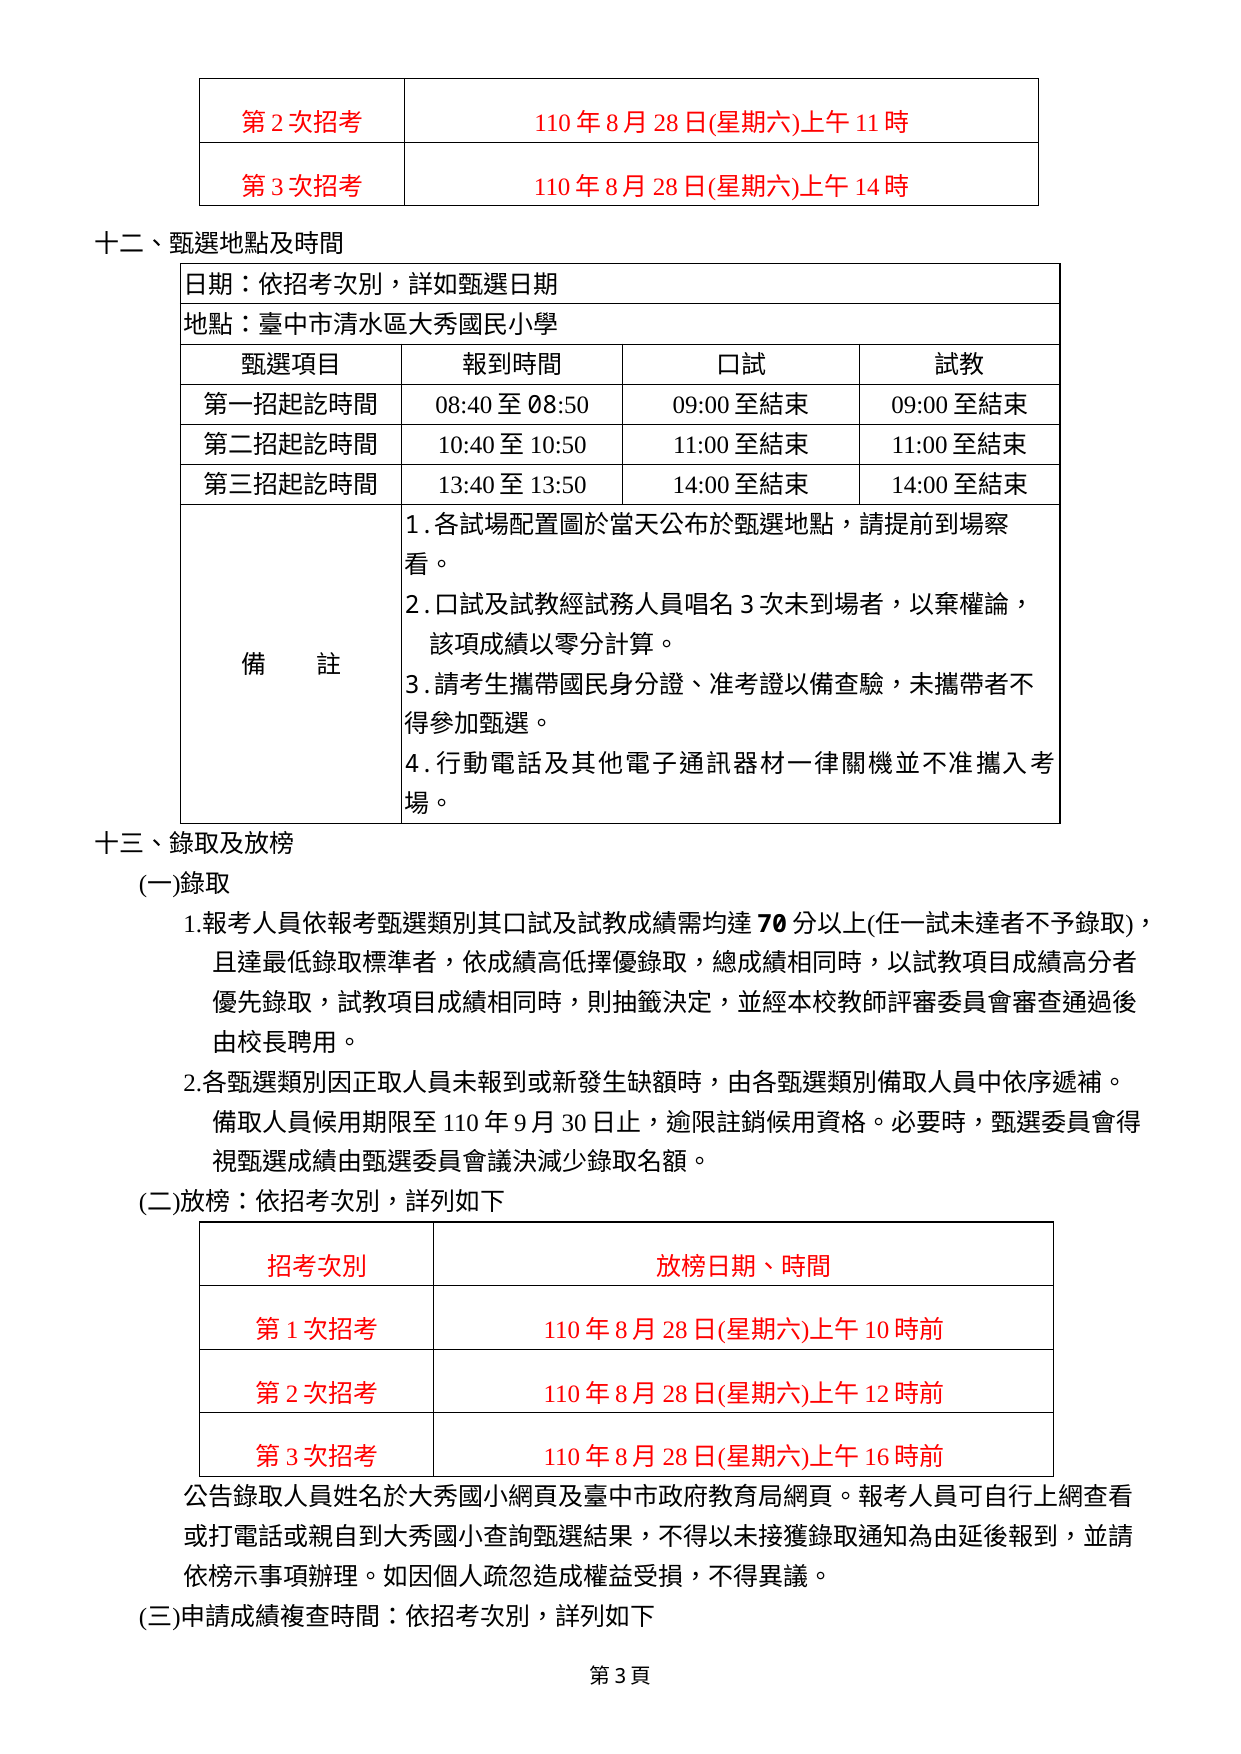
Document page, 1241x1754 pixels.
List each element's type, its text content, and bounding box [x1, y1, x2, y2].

table_cell 地點：臺中市清水區大秀國民小學 [181, 304, 1059, 343]
table_cell 第一招起訖時間 [181, 385, 401, 424]
table_cell 14:00至結束 [623, 465, 859, 504]
table_cell 110年8月28日(星期六)上午10時前 [434, 1286, 1053, 1348]
text (三)申請成績複查時間：依招考次別，詳列如下 [139, 1596, 1146, 1632]
table_cell 110年8月28日(星期六)上午11時 [405, 79, 1038, 142]
table_cell 試教 [860, 345, 1059, 383]
table_cell 第二招起訖時間 [181, 425, 401, 464]
table_cell 第三招起訖時間 [181, 465, 401, 504]
text (一)錄取 [139, 863, 1146, 899]
table_cell 11:00至結束 [860, 425, 1059, 464]
table_cell 11:00至結束 [623, 425, 859, 464]
table_cell 甄選項目 [181, 345, 401, 383]
table_header 招考次別 [200, 1223, 433, 1285]
table_cell 09:00至結束 [860, 385, 1059, 424]
table_cell 10:40至10:50 [402, 425, 622, 464]
text 1.報考人員依報考甄選類別其口試及試教成績需均達70分以上(任一試未達者不予錄取)，且達最低錄取標準者，依成績高低擇優錄取，總成績相同時，以試教項目成績高分者優先錄取，試教項目成績相同時，則抽籤決定，並經本校教師評審委員會審查通過後由校長聘用。 [183, 903, 1146, 1059]
text (二)放榜：依招考次別，詳列如下 [139, 1182, 1146, 1218]
table_cell 備 註 [181, 505, 401, 822]
table_cell 1.各試場配置圖於當天公布於甄選地點，請提前到場察看。 2.口試及試教經試務人員唱名3次未到場者，以棄權論，該項成績以零分計算。 3.請考生攜帶國民身分證、准考證以備查驗，未攜帶者不得參加甄選。 4.行動電話及其他電子通訊器材一律關機並不准攜入考場。 [402, 505, 1059, 822]
table_cell 口試 [623, 345, 859, 383]
text 公告錄取人員姓名於大秀國小網頁及臺中市政府教育局網頁。報考人員可自行上網查看或打電話或親自到大秀國小查詢甄選結果，不得以未接獲錄取通知為由延後報到，並請依榜示事項辦理。如因個人疏忽造成權益受損，不得異議。 [183, 1477, 1146, 1592]
table_cell 110年8月28日(星期六)上午14時 [405, 143, 1038, 205]
table_cell 08:40至08:50 [402, 385, 622, 424]
table_cell 110年8月28日(星期六)上午16時前 [434, 1413, 1053, 1476]
table_cell 14:00至結束 [860, 465, 1059, 504]
text 十二、甄選地點及時間 [94, 223, 1146, 260]
table_cell 110年8月28日(星期六)上午12時前 [434, 1350, 1053, 1412]
text 十三、錄取及放榜 [94, 823, 1146, 860]
table_cell 第3次招考 [200, 143, 404, 205]
table_header 日期：依招考次別，詳如甄選日期 [181, 264, 1059, 303]
table_cell 第3次招考 [200, 1413, 433, 1476]
table_cell 報到時間 [402, 345, 622, 383]
table_cell 13:40至13:50 [402, 465, 622, 504]
table_cell 第1次招考 [200, 1286, 433, 1348]
table_cell 09:00至結束 [623, 385, 859, 424]
text 2.各甄選類別因正取人員未報到或新發生缺額時，由各甄選類別備取人員中依序遞補。備取人員候用期限至110年9月30日止，逾限註銷候用資格。必要時，甄選委員會得視甄選成績由甄選委員會議決減少錄取名額。 [183, 1062, 1146, 1178]
table_cell 第2次招考 [200, 1350, 433, 1412]
table_header 放榜日期、時間 [434, 1223, 1053, 1285]
table_cell 第2次招考 [200, 79, 404, 142]
